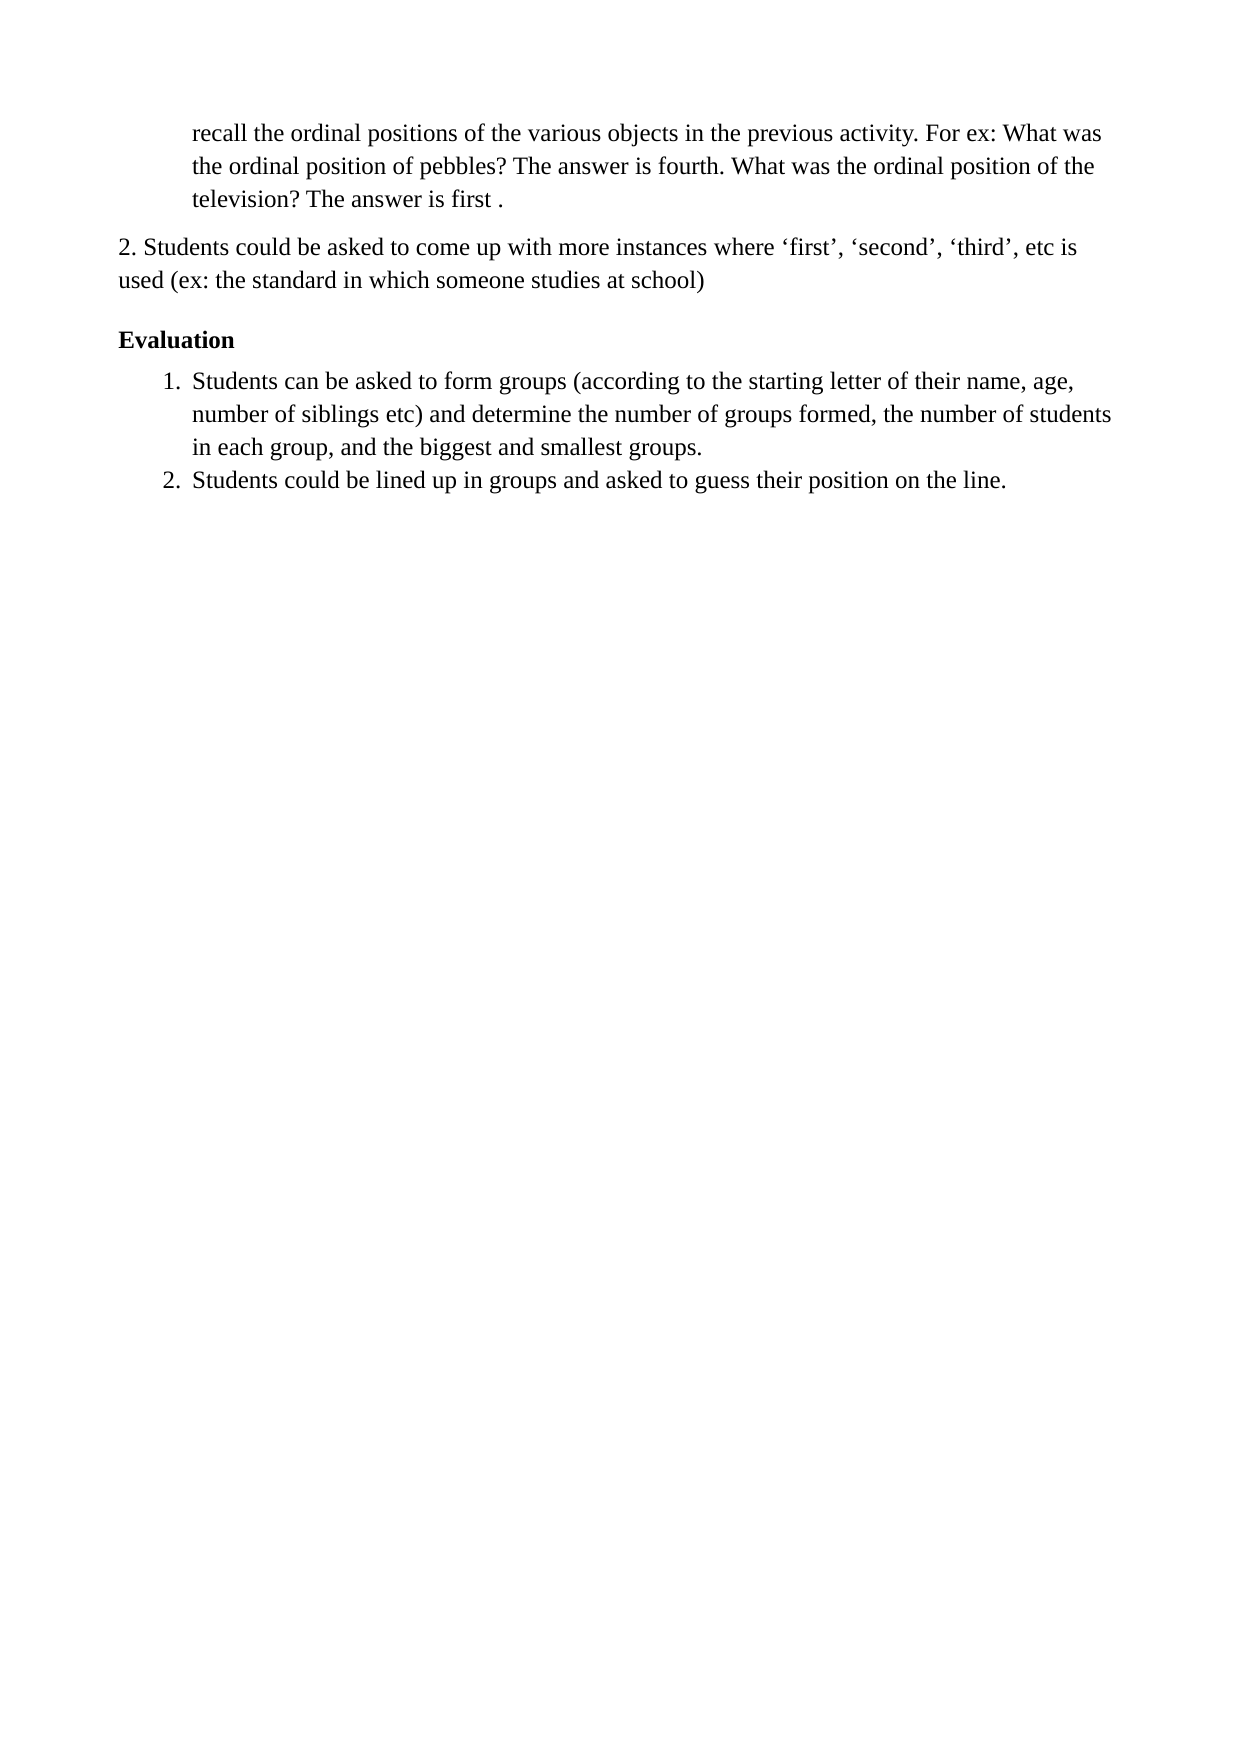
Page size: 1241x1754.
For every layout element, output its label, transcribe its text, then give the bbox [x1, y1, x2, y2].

list Students can be asked to form groups (according to the starting letter of their name, age, number of siblings etc) and determine the number of groups formed, the number of students in each group, and the biggest and smallest groups. [162, 366, 1122, 461]
subtitle Evaluation [118, 325, 1122, 354]
list Students could be lined up in groups and asked to guess their position on the line. [162, 465, 1122, 494]
list recall the ordinal positions of the various objects in the previous activity. For ex: What was the ordinal position of pebbles? The answer is fourth. What was the ordinal position of the television? The answer is first . [162, 118, 1122, 213]
text 2. Students could be asked to come up with more instances where ‘first’, ‘second’, ‘third’, etc is used (ex: the standard in which someone studies at school) [118, 232, 1122, 293]
